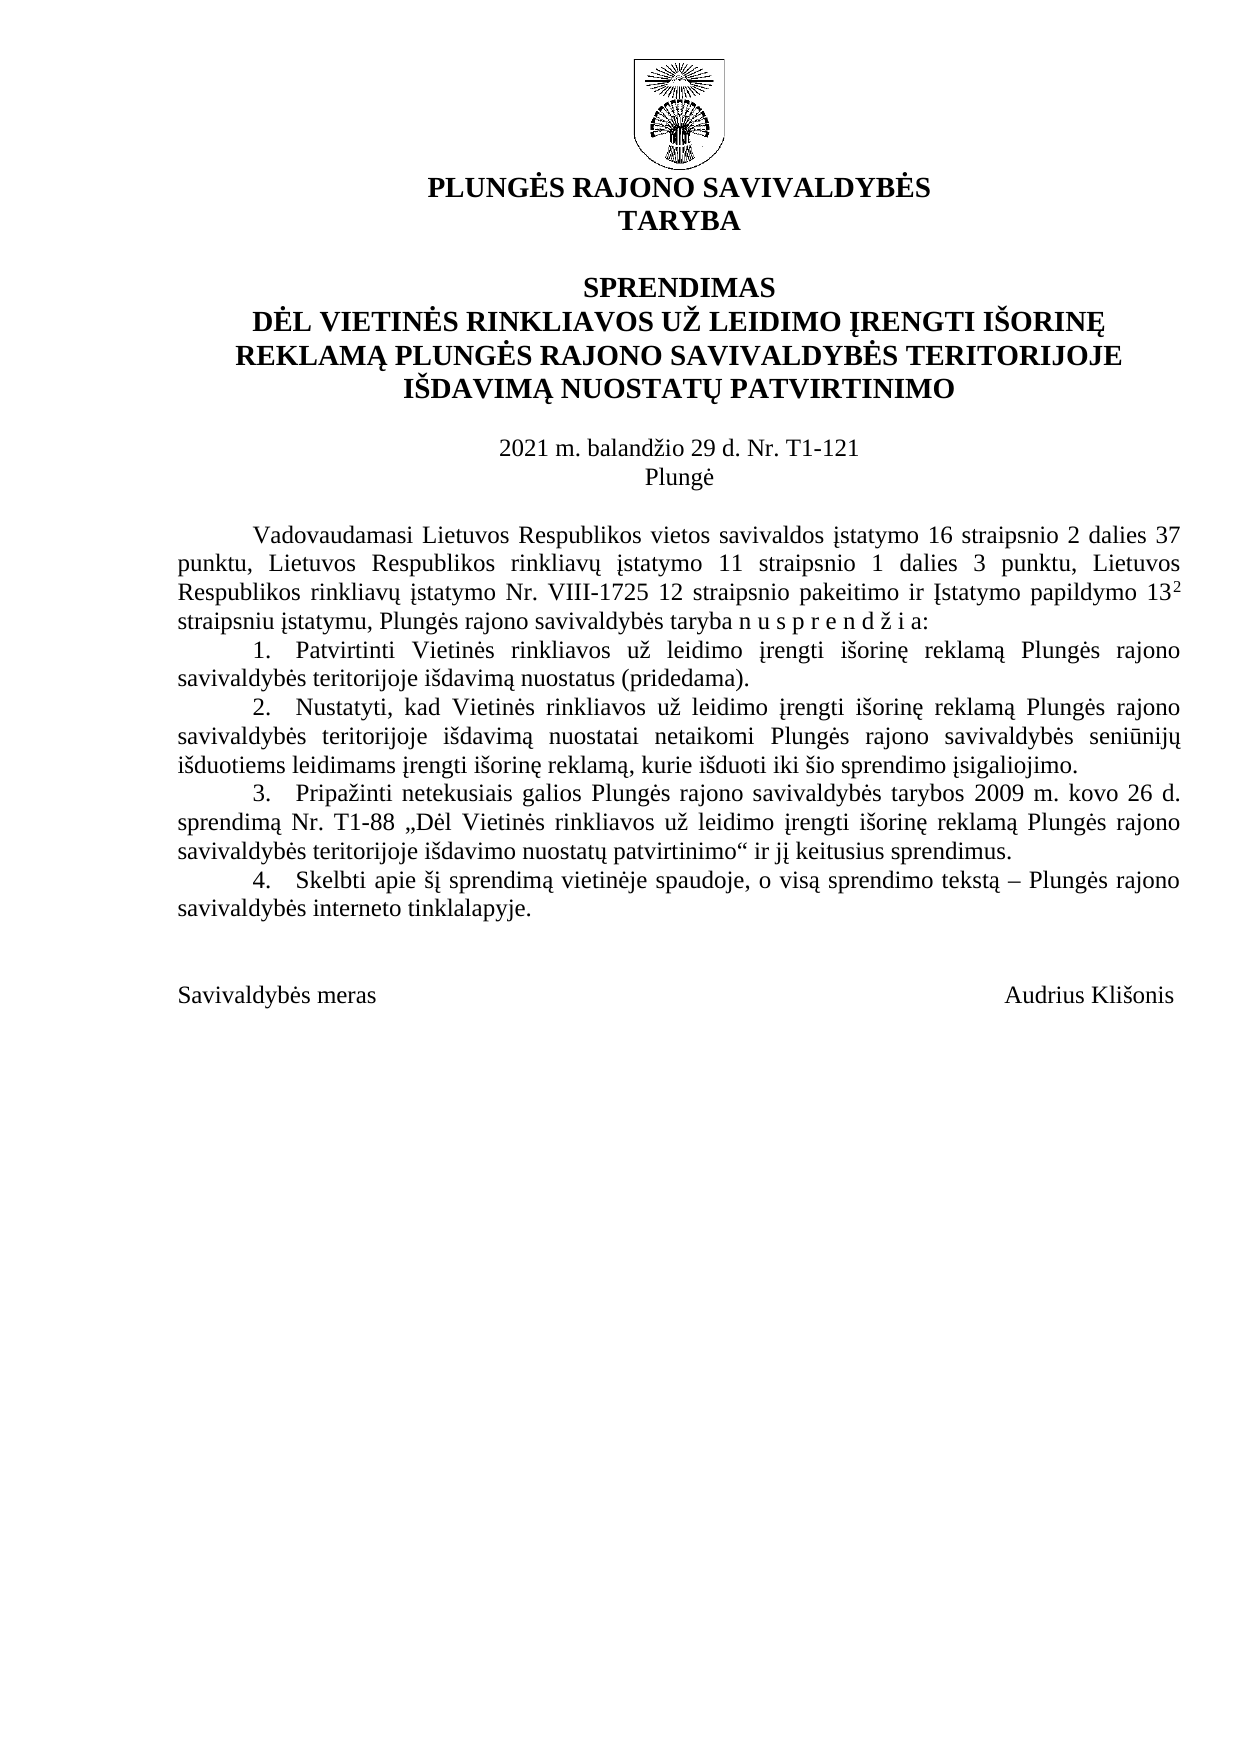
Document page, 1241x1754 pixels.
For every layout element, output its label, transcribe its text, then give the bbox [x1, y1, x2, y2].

text PLUNGĖS RAJONO SAVIVALDYBĖS [177, 170, 1181, 203]
text Savivaldybės meras Audrius Klišonis [177, 980, 1181, 1008]
text 1. Patvirtinti Vietinės rinkliavos už leidimo įrengti išorinę reklamą Plungės rajono savivaldybės teritorijoje išdavimą nuostatus (pridedama). [177, 635, 1181, 692]
text 3. Pripažinti netekusiais galios Plungės rajono savivaldybės tarybos 2009 m. kovo 26 d. sprendimą Nr. T1-88 „Dėl Vietinės rinkliavos už leidimo įrengti išorinę reklamą Plungės rajono savivaldybės teritorijoje išdavimo nuostatų patvirtinimo“ ir jį keitusius sprendimus. [177, 778, 1181, 865]
text TARYBA [177, 203, 1181, 237]
text 2. Nustatyti, kad Vietinės rinkliavos už leidimo įrengti išorinę reklamą Plungės rajono savivaldybės teritorijoje išdavimą nuostatai netaikomi Plungės rajono savivaldybės seniūnijų išduotiems leidimams įrengti išorinę reklamą, kurie išduoti iki šio sprendimo įsigaliojimo. [177, 692, 1181, 778]
text Vadovaudamasi Lietuvos Respublikos vietos savivaldos įstatymo 16 straipsnio 2 dalies 37 punktu, Lietuvos Respublikos rinkliavų įstatymo 11 straipsnio 1 dalies 3 punktu, Lietuvos Respublikos rinkliavų įstatymo Nr. VIII-1725 12 straipsnio pakeitimo ir Įstatymo papildymo 132 straipsniu įstatymu, Plungės rajono savivaldybės taryba n u s p r e n d ž i a: [177, 520, 1181, 635]
text SPRENDIMAS [177, 271, 1181, 304]
text DĖL VIETINĖS RINKLIAVOS UŽ LEIDIMO ĮRENGTI IŠORINĘ REKLAMĄ PLUNGĖS RAJONO SAVIVALDYBĖS TERITORIJOJE IŠDAVIMĄ NUOSTATŲ PATVIRTINIMO [177, 304, 1181, 405]
text 4. Skelbti apie šį sprendimą vietinėje spaudoje, o visą sprendimo tekstą – Plungės rajono savivaldybės interneto tinklalapyje. [177, 865, 1181, 922]
text 2021 m. balandžio 29 d. Nr. T1-121 [177, 433, 1181, 462]
text Plungė [177, 462, 1181, 491]
